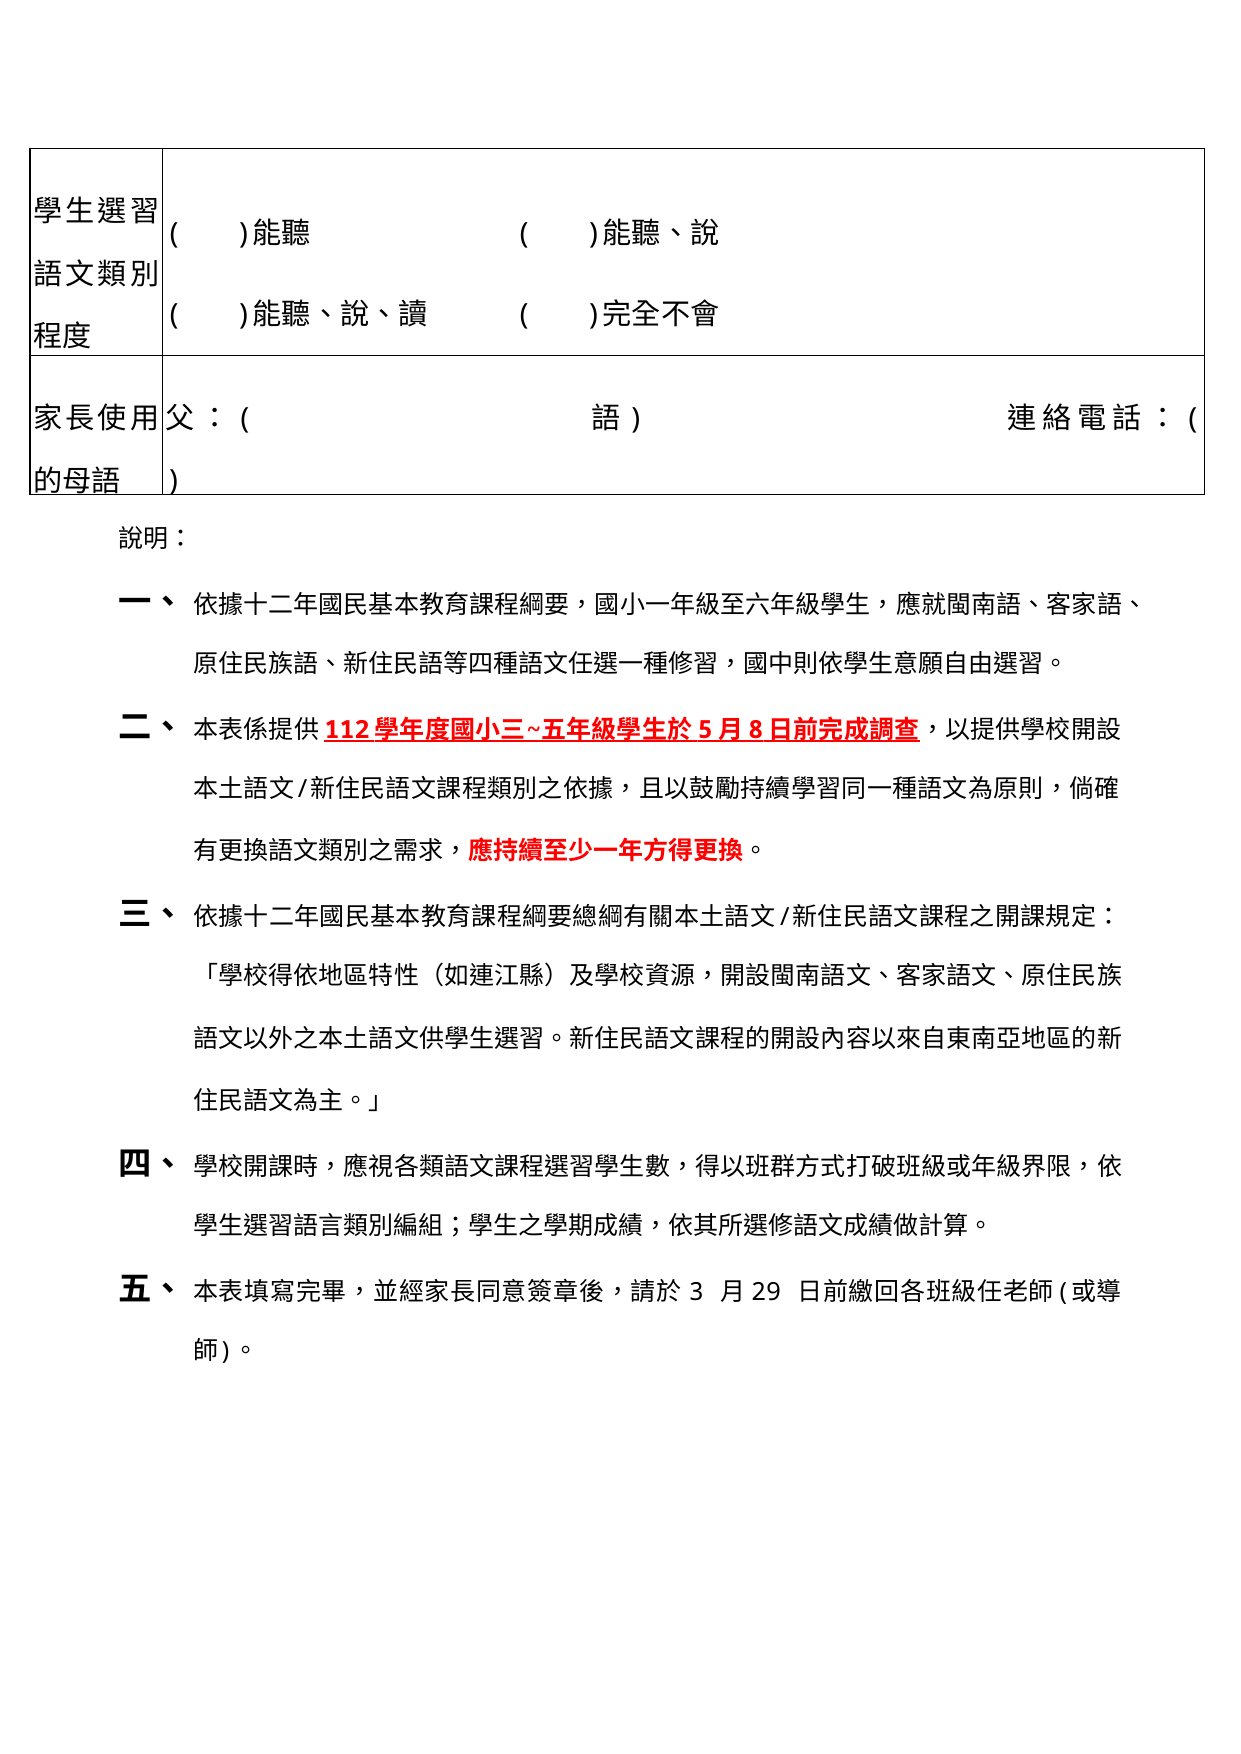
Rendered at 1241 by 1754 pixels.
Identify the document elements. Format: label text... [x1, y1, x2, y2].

list 依據十二年國民基本教育課程綱要，國小一年級至六年級學生，應就閩南語、客家語、原住民族語、新住民語等四種語文任選一種修習，國中則依學生意願自由選習。 [118, 557, 1122, 682]
list 本表係提供112學年度國小三~五年級學生於5月8日前完成調查，以提供學校開設本土語文/新住民語文課程類別之依據，且以鼓勵持續學習同一種語文為原則，倘確有更換語文類別之需求，應持續至少一年方得更換。 [118, 682, 1122, 869]
text 說明： [118, 495, 1122, 557]
list 依據十二年國民基本教育課程綱要總綱有關本土語文/新住民語文課程之開課規定：「學校得依地區特性（如連江縣）及學校資源，開設閩南語文、客家語文、原住民族語文以外之本土語文供學生選習。新住民語文課程的開設內容以來自東南亞地區的新住民語文為主。」 [118, 869, 1122, 1119]
table_cell ( )能聽 ( )能聽、說 ( )能聽、說、讀 ( )完全不會 [163, 149, 1204, 355]
table_cell 家長使用的母語 [31, 356, 162, 493]
table_cell 父：( 語) 連絡電話：( ) 母：( 語) 家長同意並簽名：( ) [163, 356, 1204, 493]
table_cell 學生選習語文類別程度 [31, 149, 162, 355]
list 本表填寫完畢，並經家長同意簽章後，請於3 月29 日前繳回各班級任老師(或導師)。 [118, 1244, 1122, 1369]
list 學校開課時，應視各類語文課程選習學生數，得以班群方式打破班級或年級界限，依學生選習語言類別編組；學生之學期成績，依其所選修語文成績做計算。 [118, 1119, 1122, 1244]
